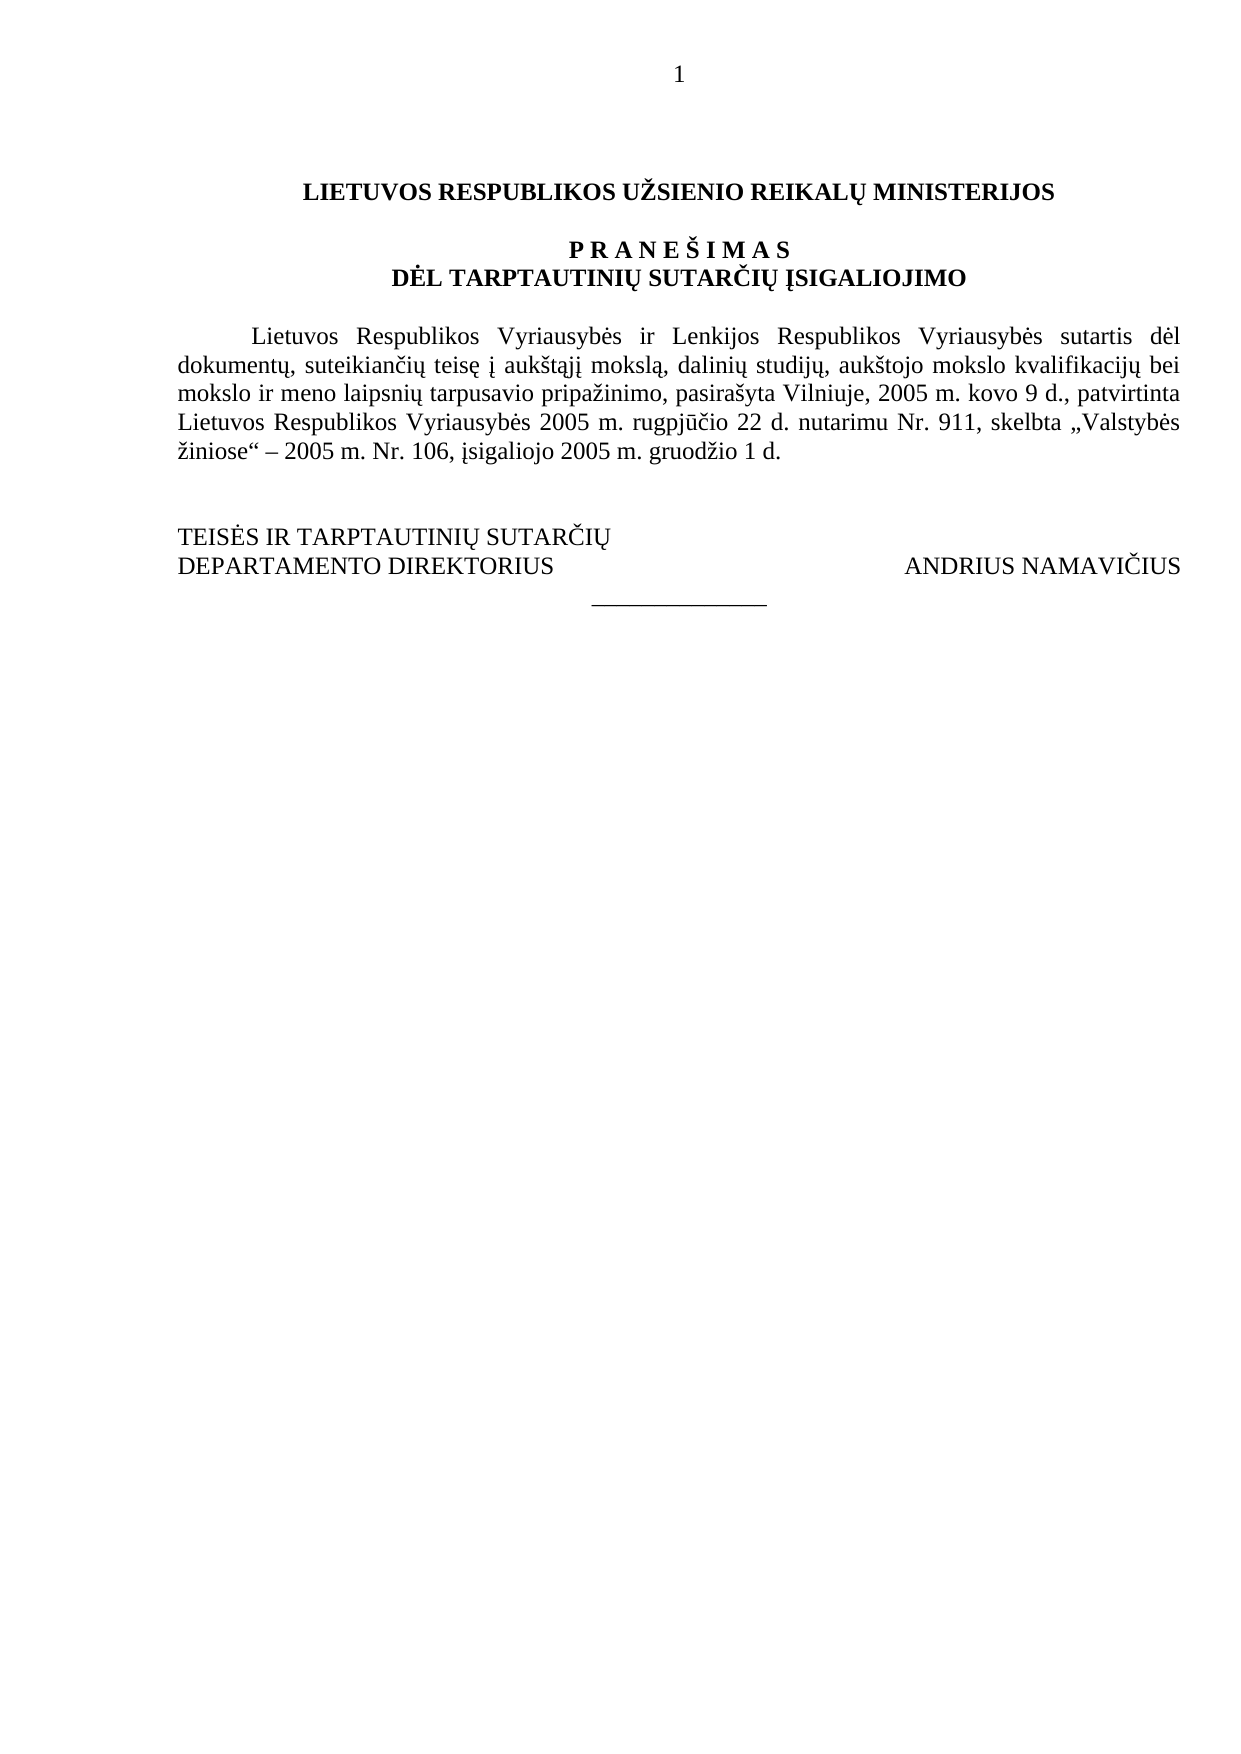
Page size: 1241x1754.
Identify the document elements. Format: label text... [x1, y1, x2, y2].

text TEISĖS IR TARPTAUTINIŲ SUTARČIŲ [177, 522, 1181, 551]
text DEPARTAMENTO DIREKTORIUS ANDRIUS NAMAVIČIUS [177, 551, 1181, 580]
text Lietuvos Respublikos Vyriausybės ir Lenkijos Respublikos Vyriausybės sutartis dėl dokumentų, suteikiančių teisę į aukštąjį mokslą, dalinių studijų, aukštojo mokslo kvalifikacijų bei mokslo ir meno laipsnių tarpusavio pripažinimo, pasirašyta Vilniuje, 2005 m. kovo 9 d., patvirtinta Lietuvos Respublikos Vyriausybės 2005 m. rugpjūčio 22 d. nutarimu Nr. 911, skelbta „Valstybės žiniose“ – 2005 m. Nr. 106, įsigaliojo 2005 m. gruodžio 1 d. [177, 321, 1181, 465]
text DĖL TARPTAUTINIŲ SUTARČIŲ ĮSIGALIOJIMO [177, 263, 1181, 292]
text P R A N E Š I M A S [177, 235, 1181, 263]
text LIETUVOS RESPUBLIKOS UŽSIENIO REIKALŲ MINISTERIJOS [177, 177, 1181, 206]
text ______________ [177, 580, 1181, 608]
